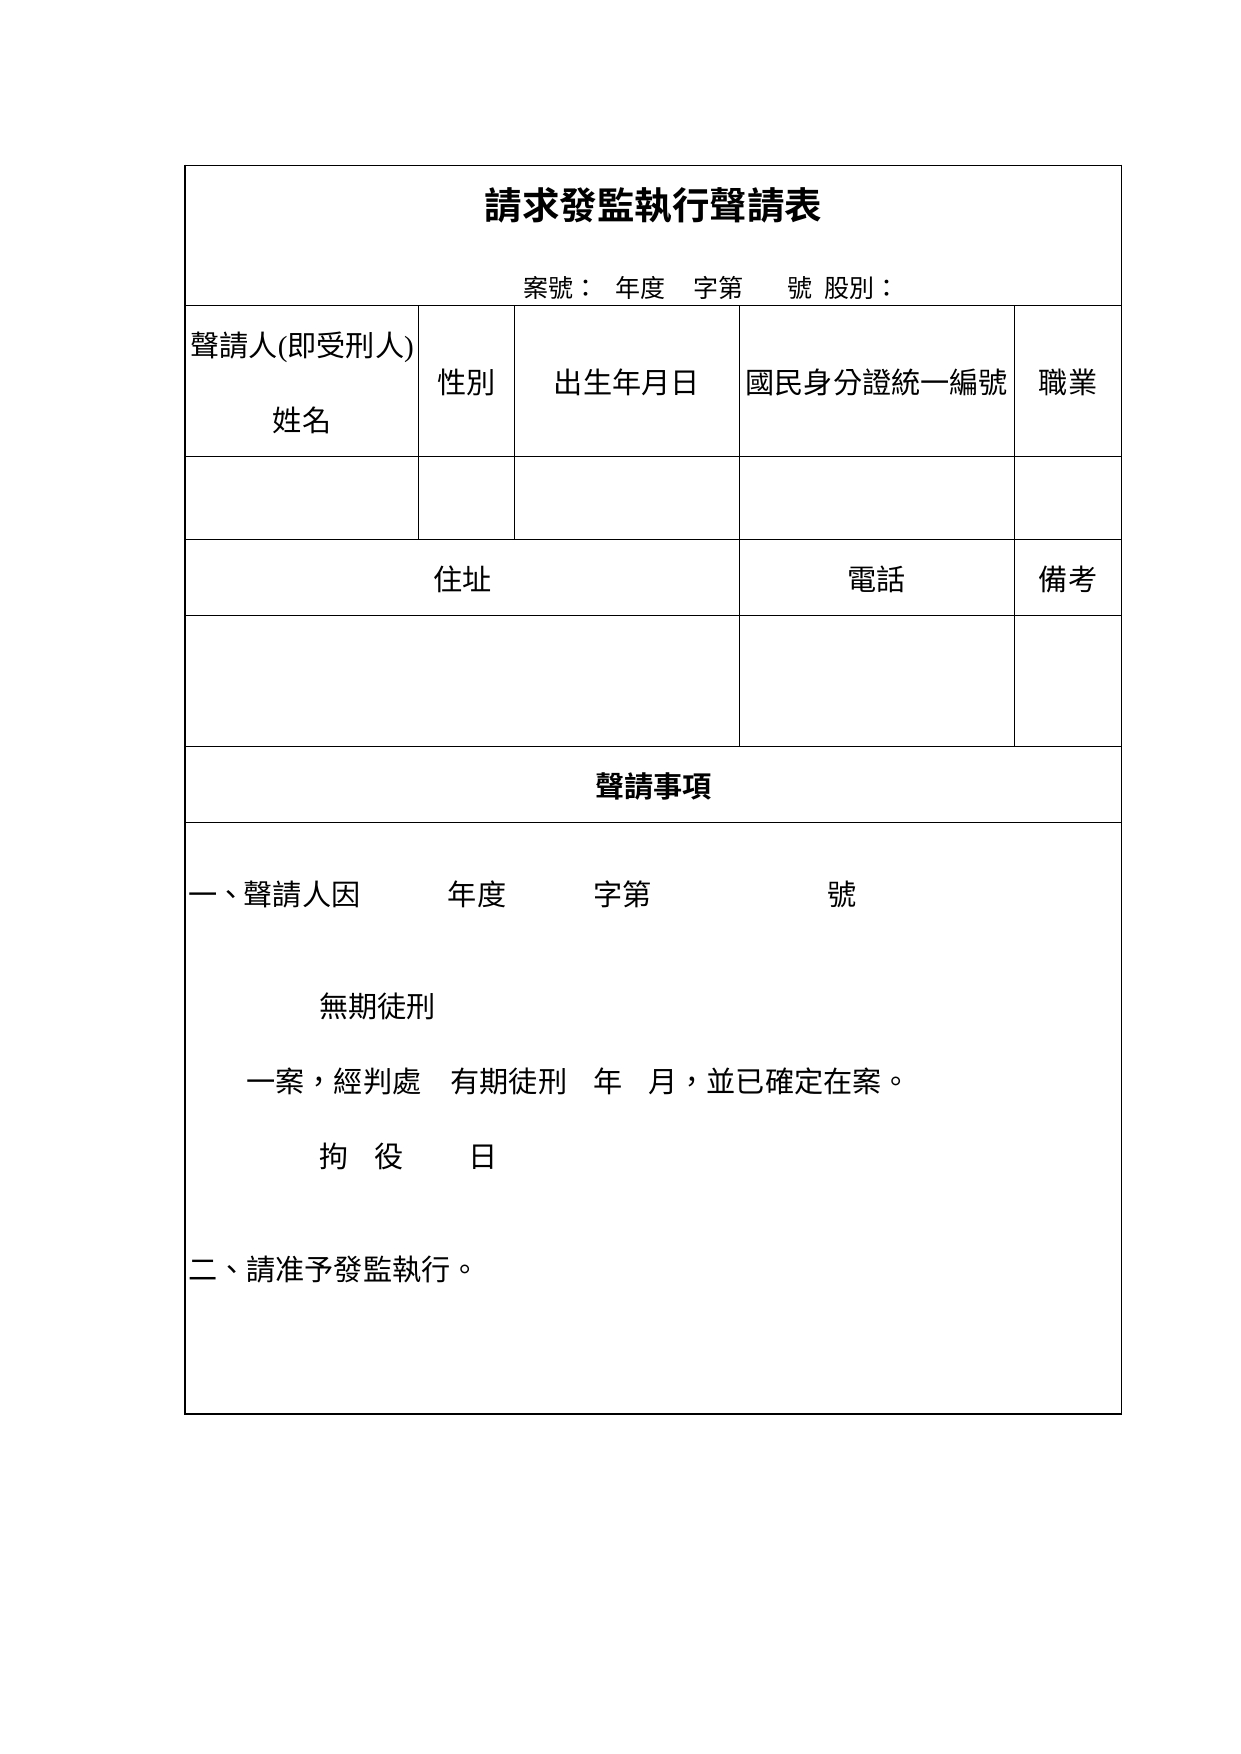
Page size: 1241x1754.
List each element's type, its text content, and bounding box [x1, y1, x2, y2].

table_cell [740, 457, 1014, 539]
table_cell 電話 [740, 540, 1014, 615]
table_cell 聲請人(即受刑人) 姓名 [186, 306, 418, 456]
table_cell [419, 457, 514, 539]
table_cell [186, 457, 418, 539]
table_cell [1015, 457, 1121, 539]
table_cell 職業 [1015, 306, 1121, 456]
table_cell 性別 [419, 306, 514, 456]
table_cell [1015, 616, 1121, 746]
table_cell [186, 616, 739, 746]
table_cell 住址 [186, 540, 739, 615]
table_cell 國民身分證統一編號 [740, 306, 1014, 456]
table_cell 備考 [1015, 540, 1121, 615]
table_cell [515, 457, 739, 539]
table_cell [186, 1380, 1121, 1412]
table_cell [740, 616, 1014, 746]
table_cell 聲請事項 [186, 747, 1121, 822]
table_header 請求發監執行聲請表 案號： 年度 字第 號 股別： [186, 166, 1121, 305]
table_cell 一、聲請人因 年度 字第 號 無期徒刑 一案，經判處 有期徒刑 年 月，並已確定在案。 拘 役 日 二、請准予發監執行。 [186, 823, 1121, 1380]
table_cell 出生年月日 [515, 306, 739, 456]
